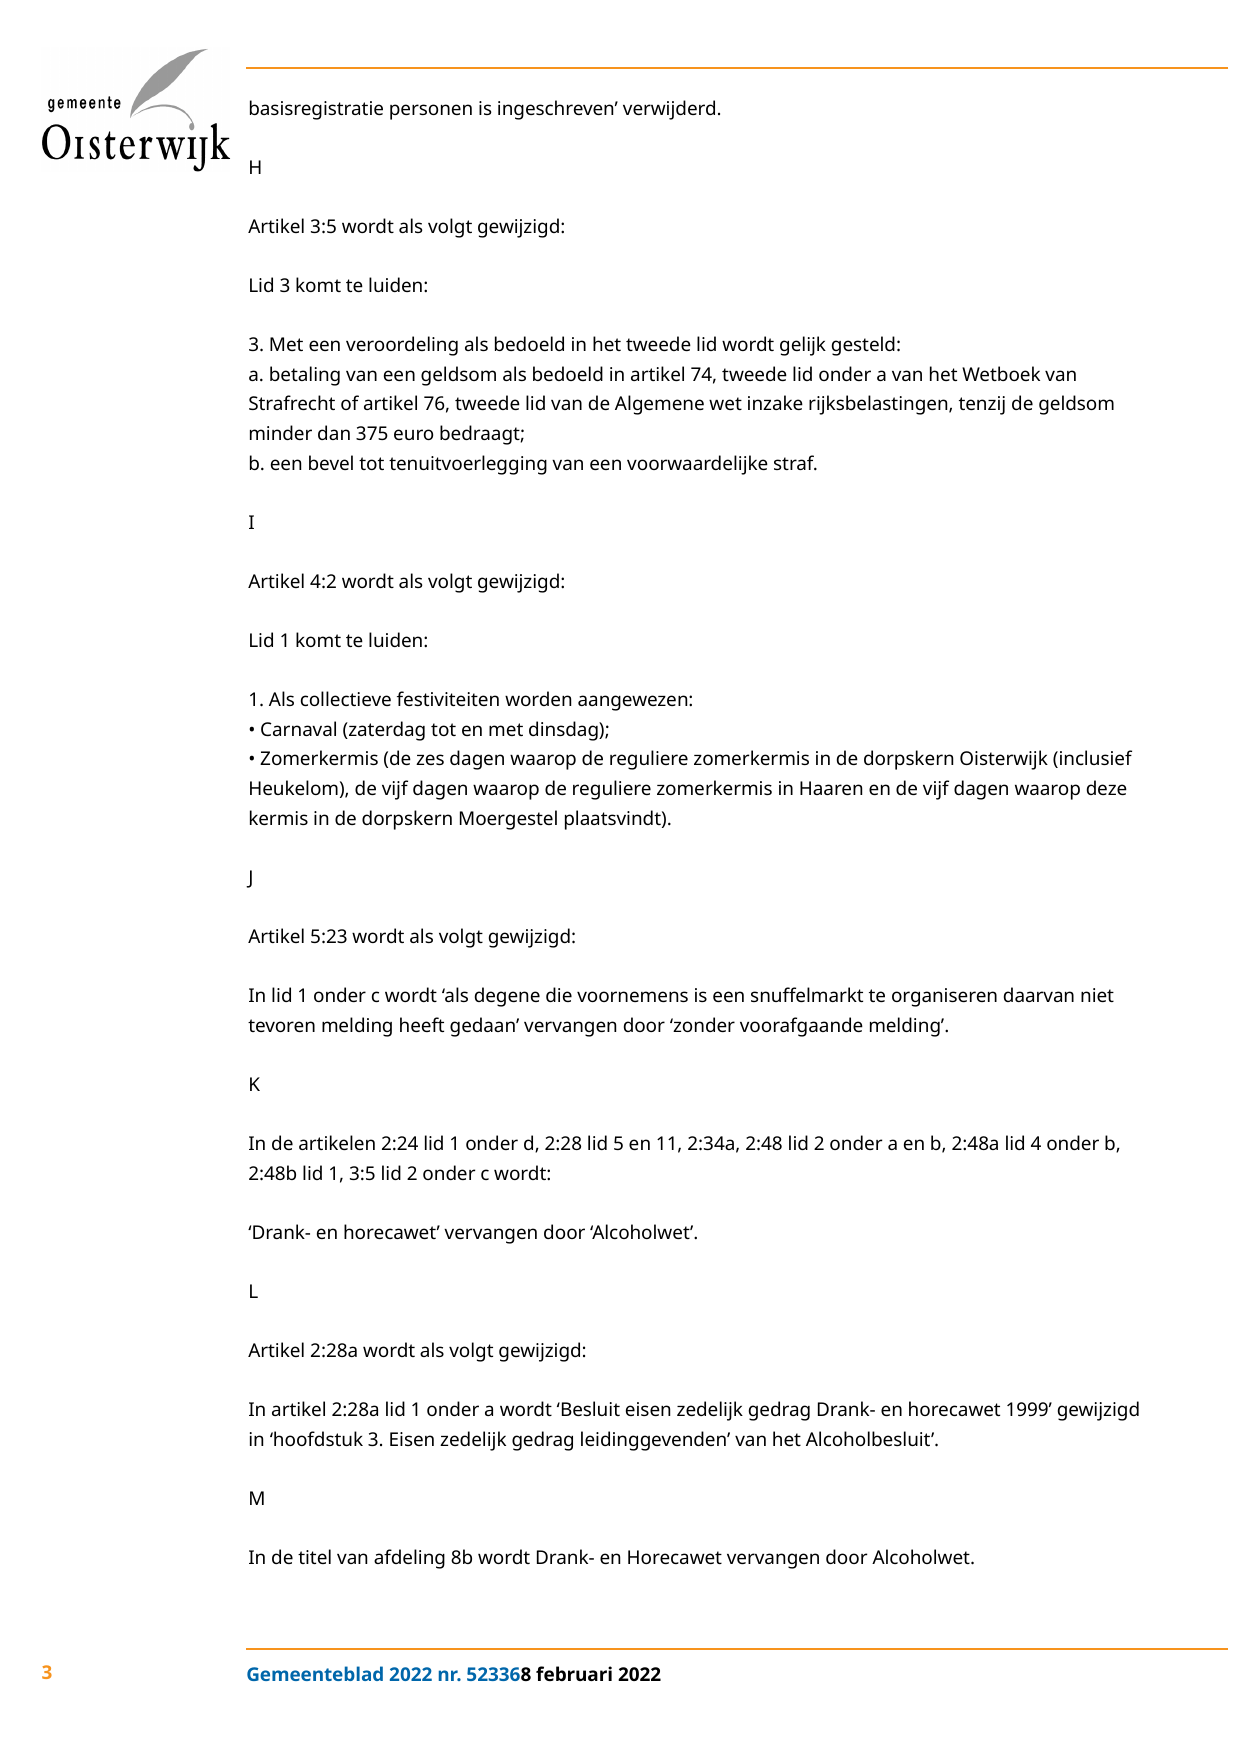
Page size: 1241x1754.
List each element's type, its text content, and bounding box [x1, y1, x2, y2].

text H [248, 154, 1152, 180]
text In de artikelen 2:24 lid 1 onder d, 2:28 lid 5 en 11, 2:34a, 2:48 lid 2 onder a en b, 2:48a lid 4 onder b, 2:48b lid 1, 3:5 lid 2 onder c wordt: [248, 1130, 1152, 1186]
text L [248, 1278, 1152, 1304]
text K [248, 1071, 1152, 1097]
text • Carnaval (zaterdag tot en met dinsdag); [248, 716, 1152, 742]
text In artikel 2:28a lid 1 onder a wordt ‘Besluit eisen zedelijk gedrag Drank- en horecawet 1999’ gewijzigd in ‘hoofdstuk 3. Eisen zedelijk gedrag leidinggevenden’ van het Alcoholbesluit’. [248, 1396, 1152, 1452]
text M [248, 1485, 1152, 1511]
text Artikel 5:23 wordt als volgt gewijzigd: [248, 923, 1152, 949]
text Artikel 2:28a wordt als volgt gewijzigd: [248, 1337, 1152, 1363]
text Artikel 3:5 wordt als volgt gewijzigd: [248, 213, 1152, 239]
text basisregistratie personen is ingeschreven’ verwijderd. [248, 95, 1152, 121]
text I [248, 509, 1152, 535]
text J [248, 864, 1152, 890]
text • Zomerkermis (de zes dagen waarop de reguliere zomerkermis in de dorpskern Oisterwijk (inclusief Heukelom), de vijf dagen waarop de reguliere zomerkermis in Haaren en de vijf dagen waarop deze kermis in de dorpskern Moergestel plaatsvindt). [248, 746, 1152, 831]
text 3. Met een veroordeling als bedoeld in het tweede lid wordt gelijk gesteld: [248, 331, 1152, 357]
picture [41, 47, 231, 172]
text a. betaling van een geldsom als bedoeld in artikel 74, tweede lid onder a van het Wetboek van Strafrecht of artikel 76, tweede lid van de Algemene wet inzake rijksbelastingen, tenzij de geldsom minder dan 375 euro bedraagt; [248, 361, 1152, 446]
text Lid 1 komt te luiden: [248, 627, 1152, 653]
text b. een bevel tot tenuitvoerlegging van een voorwaardelijke straf. [248, 450, 1152, 476]
text In de titel van afdeling 8b wordt Drank- en Horecawet vervangen door Alcoholwet. [248, 1544, 1152, 1570]
text Artikel 4:2 wordt als volgt gewijzigd: [248, 568, 1152, 594]
text In lid 1 onder c wordt ‘als degene die voornemens is een snuffelmarkt te organiseren daarvan niet tevoren melding heeft gedaan’ vervangen door ‘zonder voorafgaande melding’. [248, 982, 1152, 1038]
text 1. Als collectieve festiviteiten worden aangewezen: [248, 686, 1152, 712]
text ‘Drank- en horecawet’ vervangen door ‘Alcoholwet’. [248, 1219, 1152, 1245]
text Lid 3 komt te luiden: [248, 272, 1152, 298]
